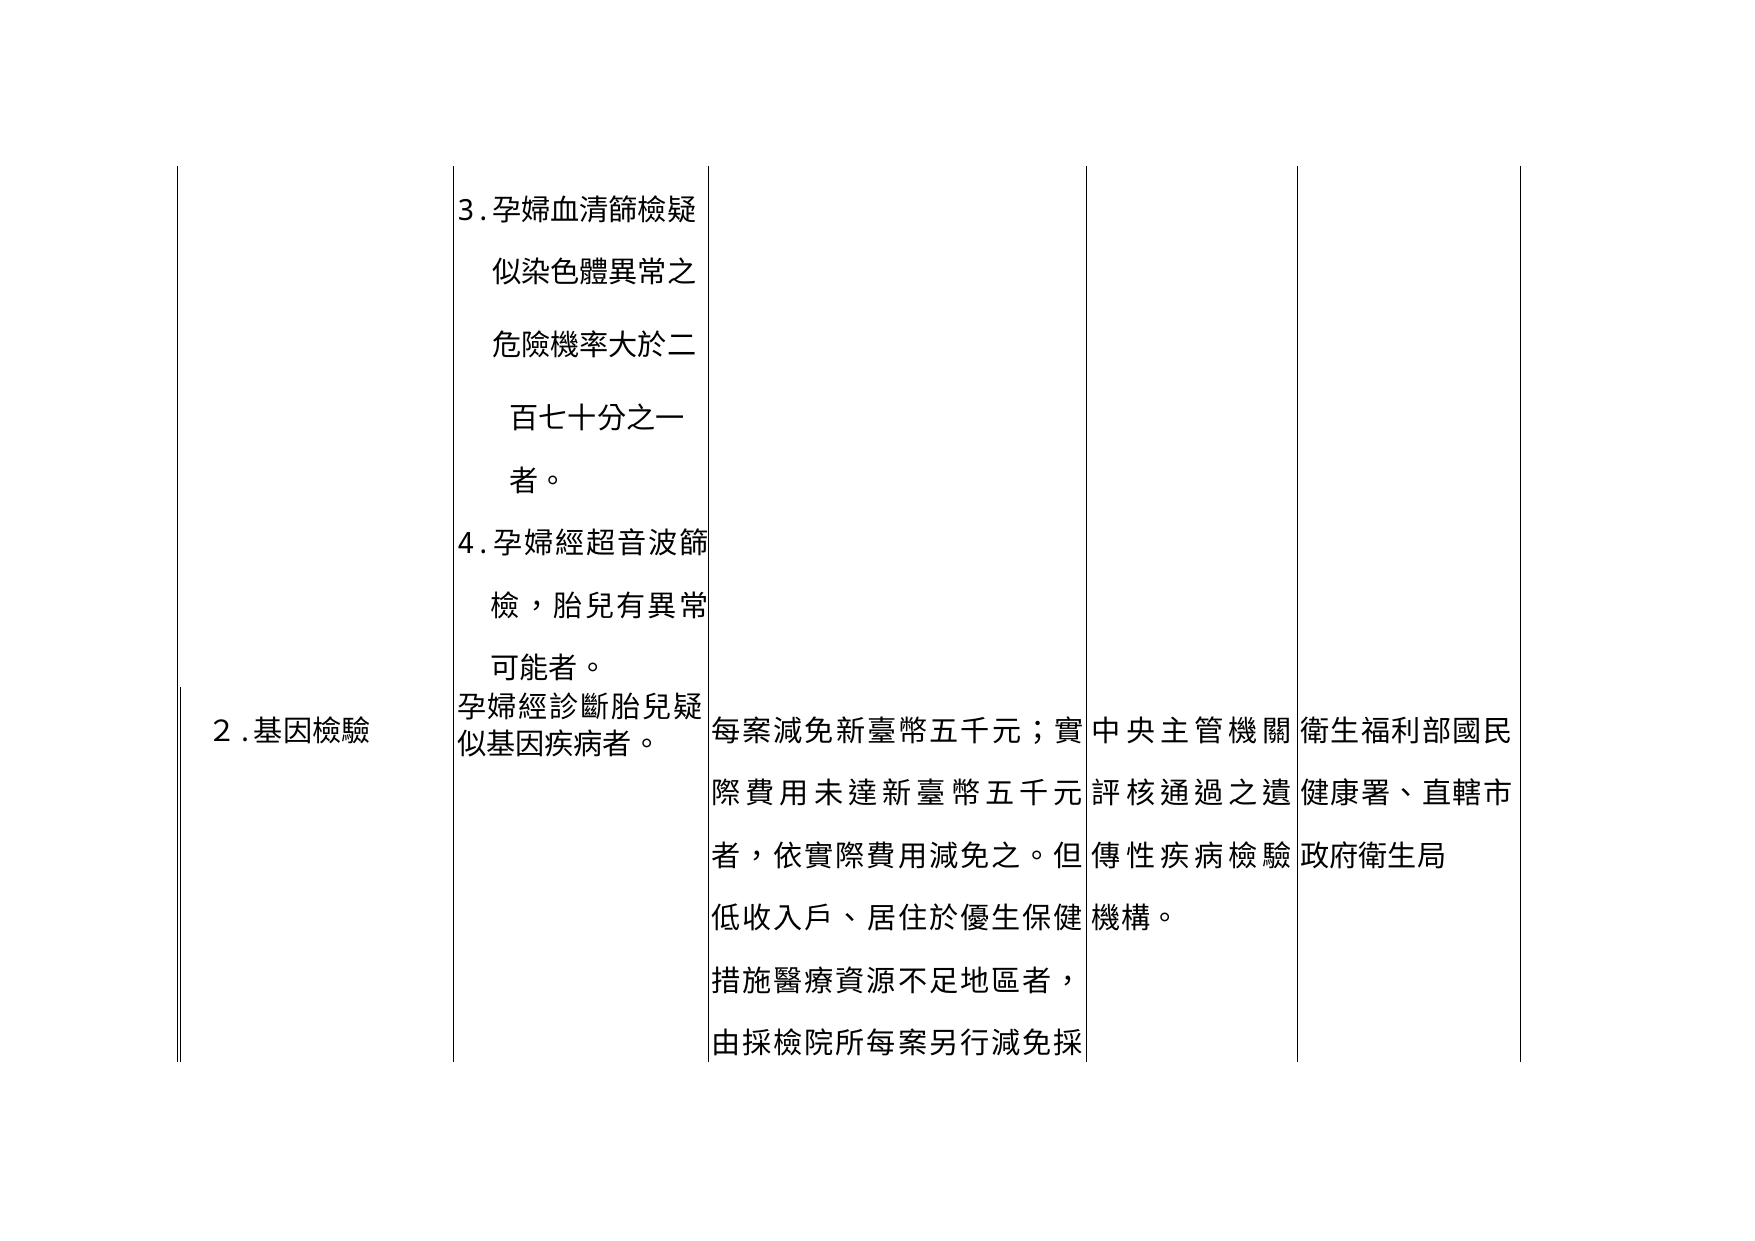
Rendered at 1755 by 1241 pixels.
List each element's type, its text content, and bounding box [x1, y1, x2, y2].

table_cell [1298, 375, 1520, 687]
table_cell 孕婦經診斷胎兒疑似基因疾病者。 [454, 687, 708, 1062]
table_cell 中央主管機關評核通過之遺傳性疾病檢驗機構。 [1087, 687, 1297, 1062]
table_cell [709, 375, 1086, 687]
table_cell [178, 166, 453, 374]
table_cell 每案減免新臺幣五千元；實際費用未達新臺幣五千元者，依實際費用減免之。但低收入戶、居住於優生保健措施醫療資源不足地區者，由採檢院所每案另行減免採 [709, 687, 1086, 1062]
table_cell [1087, 166, 1297, 374]
table_cell 百七十分之一 者。 4.孕婦經超音波篩檢，胎兒有異常 可能者。 [454, 375, 708, 687]
table_cell [1087, 375, 1297, 687]
table_cell 衛生福利部國民健康署、直轄市政府衛生局 [1298, 687, 1520, 1062]
table_cell [709, 166, 1086, 374]
table_cell ２.基因檢驗 [181, 687, 453, 1062]
table_cell 3.孕婦血清篩檢疑 似染色體異常之 危險機率大於二 [454, 166, 708, 374]
table_cell [178, 375, 453, 687]
table_cell [1298, 166, 1520, 374]
